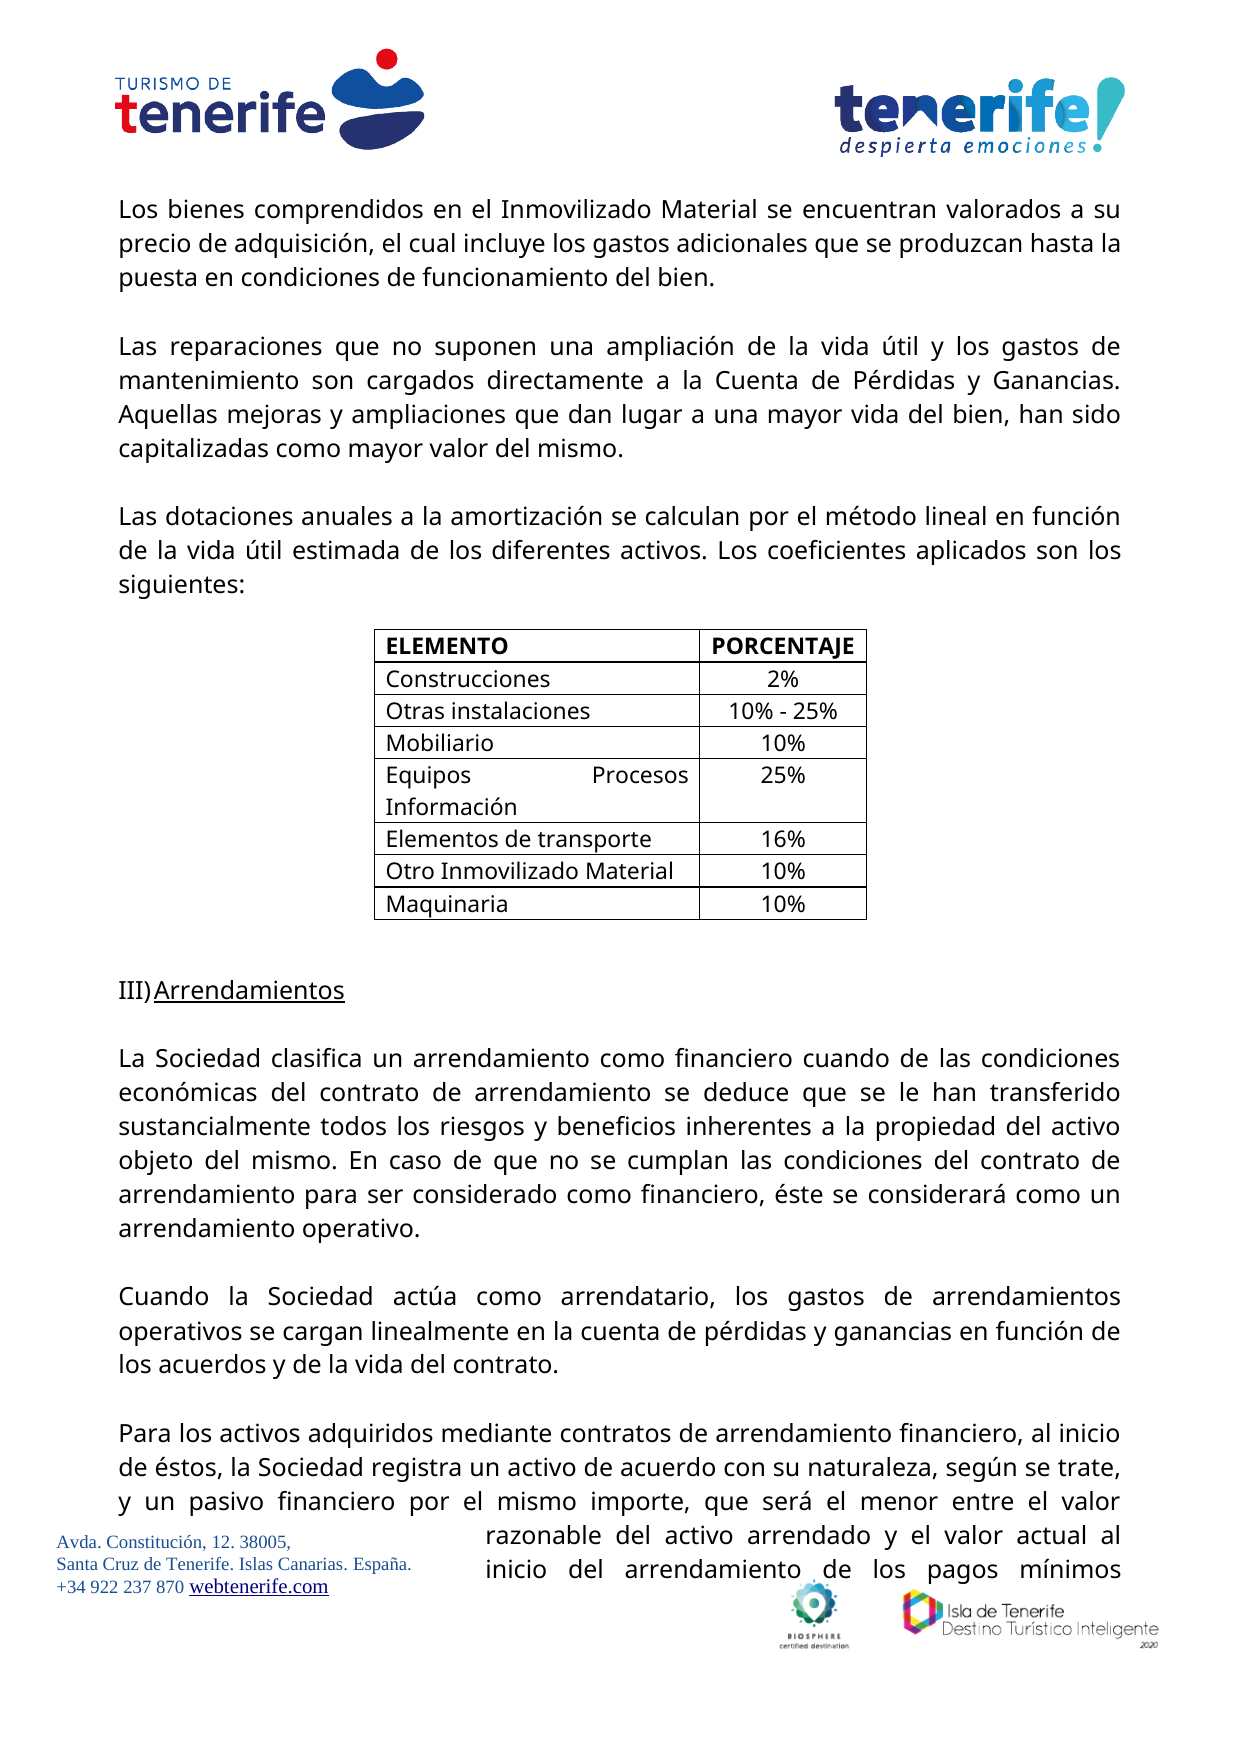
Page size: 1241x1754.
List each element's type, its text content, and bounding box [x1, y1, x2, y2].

table_cell 10% [700, 888, 866, 919]
list Arrendamientos [118, 972, 1122, 1007]
text La Sociedad clasifica un arrendamiento como financiero cuando de las condiciones económicas del contrato de arrendamiento se deduce que se le han transferido sustancialmente todos los riesgos y beneficios inherentes a la propiedad del activo objeto del mismo. En caso de que no se cumplan las condiciones del contrato de arrendamiento para ser considerado como financiero, éste se considerará como un arrendamiento operativo. [118, 1041, 1122, 1245]
table_cell Maquinaria [375, 888, 699, 919]
table_cell Mobiliario [375, 727, 699, 758]
text Los bienes comprendidos en el Inmovilizado Material se encuentran valorados a su precio de adquisición, el cual incluye los gastos adicionales que se produzcan hasta la puesta en condiciones de funcionamiento del bien. [118, 192, 1122, 294]
table_header PORCENTAJE [700, 630, 866, 661]
table_cell Elementos de transporte [375, 823, 699, 854]
text Las dotaciones anuales a la amortización se calculan por el método lineal en función de la vida útil estimada de los diferentes activos. Los coeficientes aplicados son los siguientes: [118, 498, 1122, 601]
table_cell Equipos Procesos Información [375, 759, 699, 822]
text Las reparaciones que no suponen una ampliación de la vida útil y los gastos de mantenimiento son cargados directamente a la Cuenta de Pérdidas y Ganancias. Aquellas mejoras y ampliaciones que dan lugar a una mayor vida del bien, han sido capitalizadas como mayor valor del mismo. [118, 328, 1122, 464]
table_cell 16% [700, 823, 866, 854]
table_cell 2% [700, 663, 866, 694]
table_cell 10% [700, 727, 866, 758]
table_header ELEMENTO [375, 630, 699, 661]
table_cell Construcciones [375, 663, 699, 694]
table_cell Otro Inmovilizado Material [375, 855, 699, 886]
table_cell 25% [700, 759, 866, 822]
text Para los activos adquiridos mediante contratos de arrendamiento financiero, al inicio de éstos, la Sociedad registra un activo de acuerdo con su naturaleza, según se trate, y un pasivo financiero por el mismo importe, que será el menor entre el valor razonable del activo arrendado y el valor actual al inicio del arrendamiento de los pagos mínimos acordados, incluida la opción de compra, cuando no existan dudas razonables sobre su ejercicio. Para el cálculo del valor actual de los pagos mínimos por el arrendamiento se utiliza el tipo de interés implícito del contrato y si éste no se puede determinar, el tipo de interés del arrendatario para operaciones similares. [118, 1415, 1122, 1586]
text Cuando la Sociedad actúa como arrendatario, los gastos de arrendamientos operativos se cargan linealmente en la cuenta de pérdidas y ganancias en función de los acuerdos y de la vida del contrato. [118, 1279, 1122, 1381]
table_cell 10% - 25% [700, 695, 866, 726]
table_cell 10% [700, 855, 866, 886]
table_cell Otras instalaciones [375, 695, 699, 726]
